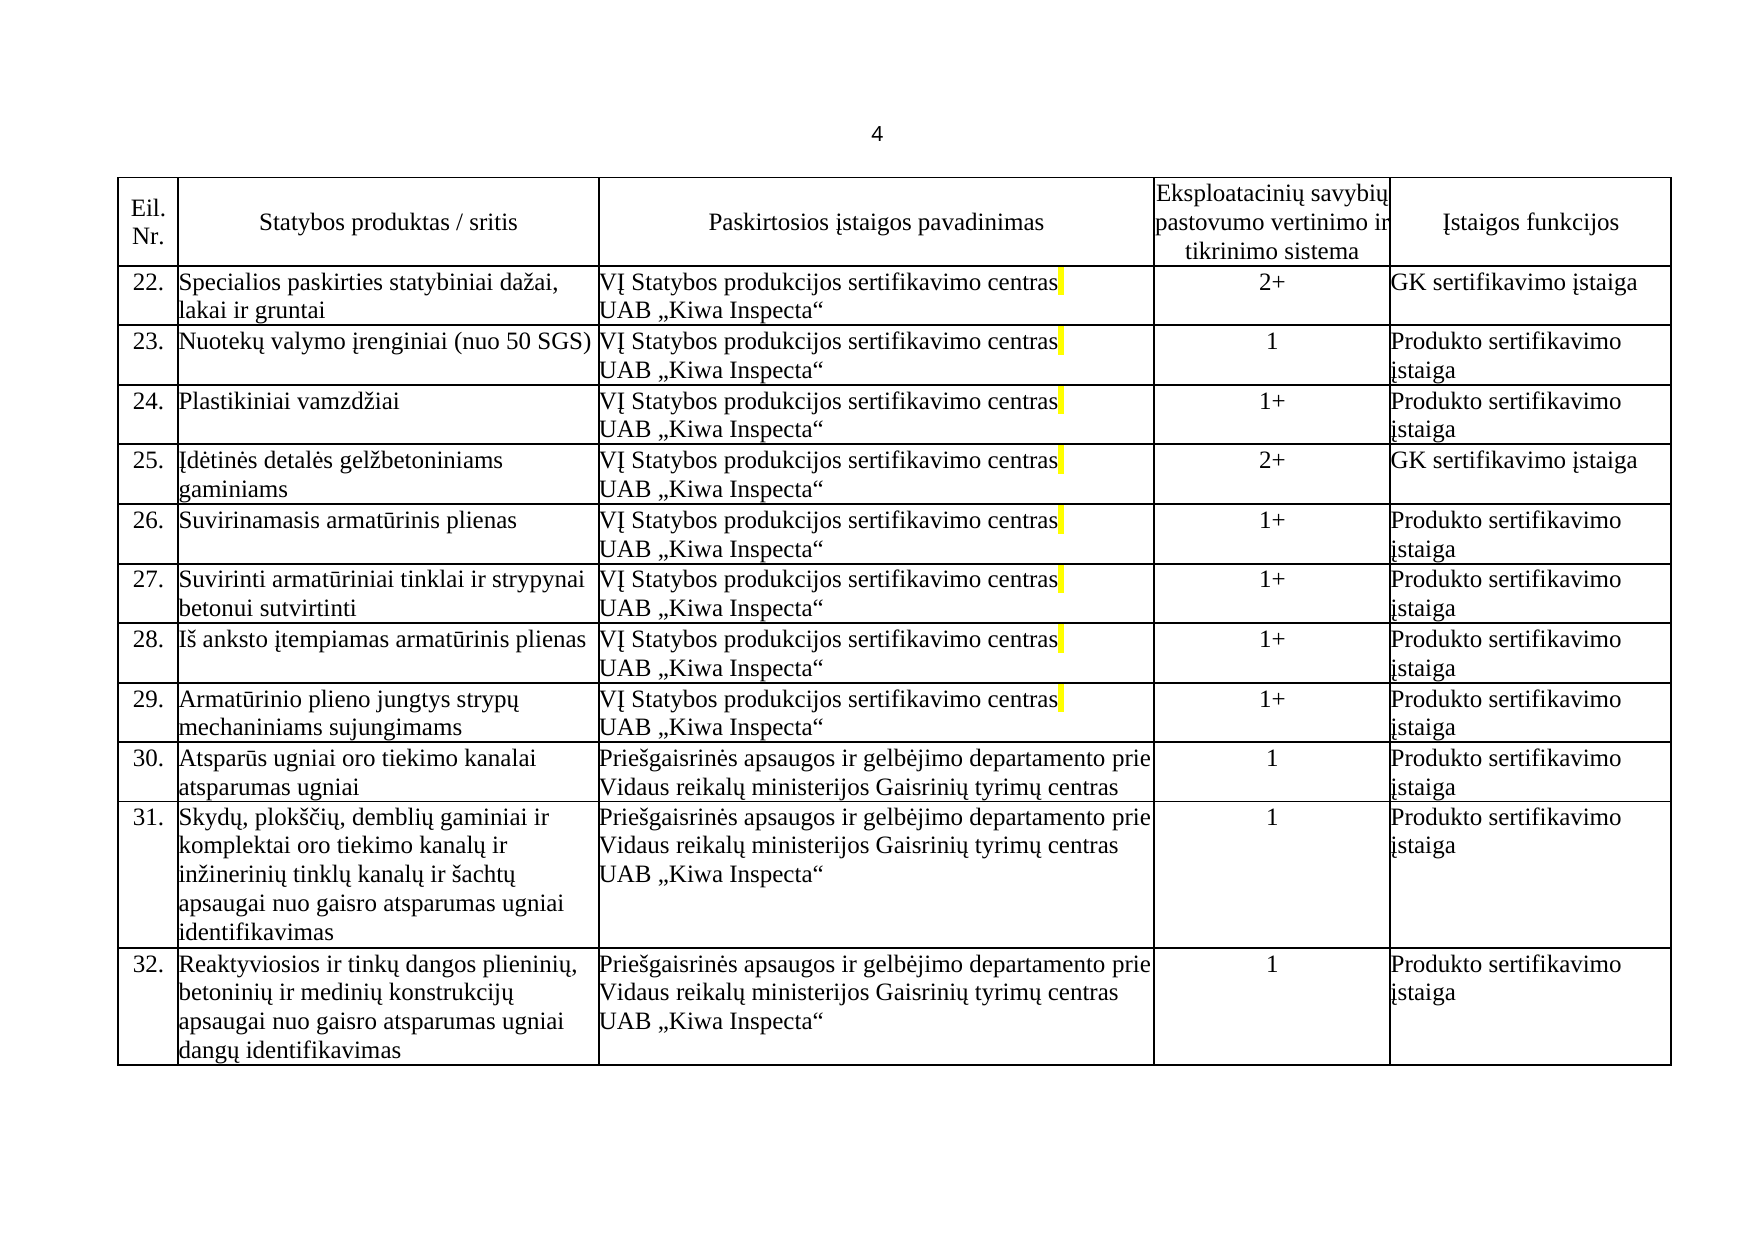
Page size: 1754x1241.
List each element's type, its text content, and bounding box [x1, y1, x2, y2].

table_cell Priešgaisrinės apsaugos ir gelbėjimo departamento prie Vidaus reikalų ministerijos Gaisrinių tyrimų centras UAB „Kiwa Inspecta“ [600, 802, 1153, 947]
table_cell VĮ Statybos produkcijos sertifikavimo centras UAB „Kiwa Inspecta“ [600, 565, 1153, 622]
table_cell Produkto sertifikavimo įstaiga [1391, 565, 1670, 622]
table_cell 27. [119, 565, 177, 622]
table_cell VĮ Statybos produkcijos sertifikavimo centras UAB „Kiwa Inspecta“ [600, 267, 1153, 324]
table_header Įstaigos funkcijos [1391, 178, 1670, 264]
table_header Statybos produktas / sritis [179, 178, 598, 264]
table_cell 2+ [1155, 445, 1389, 503]
table_cell 28. [119, 624, 177, 682]
table_cell VĮ Statybos produkcijos sertifikavimo centras UAB „Kiwa Inspecta“ [600, 326, 1153, 384]
table_cell Produkto sertifikavimo įstaiga [1391, 949, 1670, 1064]
table_header Eil. Nr. [119, 178, 177, 264]
table_cell 1+ [1155, 624, 1389, 682]
table_cell 1+ [1155, 505, 1389, 562]
table_cell Produkto sertifikavimo įstaiga [1391, 624, 1670, 682]
table_cell 1 [1155, 326, 1389, 384]
table_cell Atsparūs ugniai oro tiekimo kanalai atsparumas ugniai [179, 743, 598, 801]
table_cell 1 [1155, 802, 1389, 947]
table_cell 30. [119, 743, 177, 801]
table_cell Suvirinamasis armatūrinis plienas [179, 505, 598, 562]
table_cell 22. [119, 267, 177, 324]
table_cell Nuotekų valymo įrenginiai (nuo 50 SGS) [179, 326, 598, 384]
table_cell Specialios paskirties statybiniai dažai, lakai ir gruntai [179, 267, 598, 324]
table_cell 1+ [1155, 684, 1389, 741]
table_cell Produkto sertifikavimo įstaiga [1391, 386, 1670, 443]
table_cell 25. [119, 445, 177, 503]
table_cell 26. [119, 505, 177, 562]
table_cell GK sertifikavimo įstaiga [1391, 267, 1670, 324]
table_cell GK sertifikavimo įstaiga [1391, 445, 1670, 503]
table_cell 31. [119, 802, 177, 947]
table_cell Plastikiniai vamzdžiai [179, 386, 598, 443]
table_cell 1 [1155, 743, 1389, 801]
table_cell Reaktyviosios ir tinkų dangos plieninių, betoninių ir medinių konstrukcijų apsaugai nuo gaisro atsparumas ugniai dangų identifikavimas [179, 949, 598, 1064]
table_cell 1+ [1155, 565, 1389, 622]
table_cell VĮ Statybos produkcijos sertifikavimo centras UAB „Kiwa Inspecta“ [600, 624, 1153, 682]
table_cell 24. [119, 386, 177, 443]
table_cell Produkto sertifikavimo įstaiga [1391, 326, 1670, 384]
table_cell Iš anksto įtempiamas armatūrinis plienas [179, 624, 598, 682]
table_cell 32. [119, 949, 177, 1064]
table_cell VĮ Statybos produkcijos sertifikavimo centras UAB „Kiwa Inspecta“ [600, 684, 1153, 741]
table_cell Produkto sertifikavimo įstaiga [1391, 743, 1670, 801]
table_header Paskirtosios įstaigos pavadinimas [600, 178, 1153, 264]
table_cell VĮ Statybos produkcijos sertifikavimo centras UAB „Kiwa Inspecta“ [600, 386, 1153, 443]
table_header Eksploatacinių savybių pastovumo vertinimo ir tikrinimo sistema [1155, 178, 1389, 264]
table_cell Armatūrinio plieno jungtys strypų mechaniniams sujungimams [179, 684, 598, 741]
table_cell Priešgaisrinės apsaugos ir gelbėjimo departamento prie Vidaus reikalų ministerijos Gaisrinių tyrimų centras [600, 743, 1153, 801]
table_cell 29. [119, 684, 177, 741]
table_cell Suvirinti armatūriniai tinklai ir strypynai betonui sutvirtinti [179, 565, 598, 622]
table_cell Produkto sertifikavimo įstaiga [1391, 684, 1670, 741]
table_cell Produkto sertifikavimo įstaiga [1391, 802, 1670, 947]
table_cell Skydų, plokščių, demblių gaminiai ir komplektai oro tiekimo kanalų ir inžinerinių tinklų kanalų ir šachtų apsaugai nuo gaisro atsparumas ugniai identifikavimas [179, 802, 598, 947]
table_cell Priešgaisrinės apsaugos ir gelbėjimo departamento prie Vidaus reikalų ministerijos Gaisrinių tyrimų centras UAB „Kiwa Inspecta“ [600, 949, 1153, 1064]
table_cell VĮ Statybos produkcijos sertifikavimo centras UAB „Kiwa Inspecta“ [600, 445, 1153, 503]
table_cell 1+ [1155, 386, 1389, 443]
table_cell Įdėtinės detalės gelžbetoniniams gaminiams [179, 445, 598, 503]
table_cell Produkto sertifikavimo įstaiga [1391, 505, 1670, 562]
table_cell 23. [119, 326, 177, 384]
table_cell 2+ [1155, 267, 1389, 324]
table_cell VĮ Statybos produkcijos sertifikavimo centras UAB „Kiwa Inspecta“ [600, 505, 1153, 562]
table_cell 1 [1155, 949, 1389, 1064]
